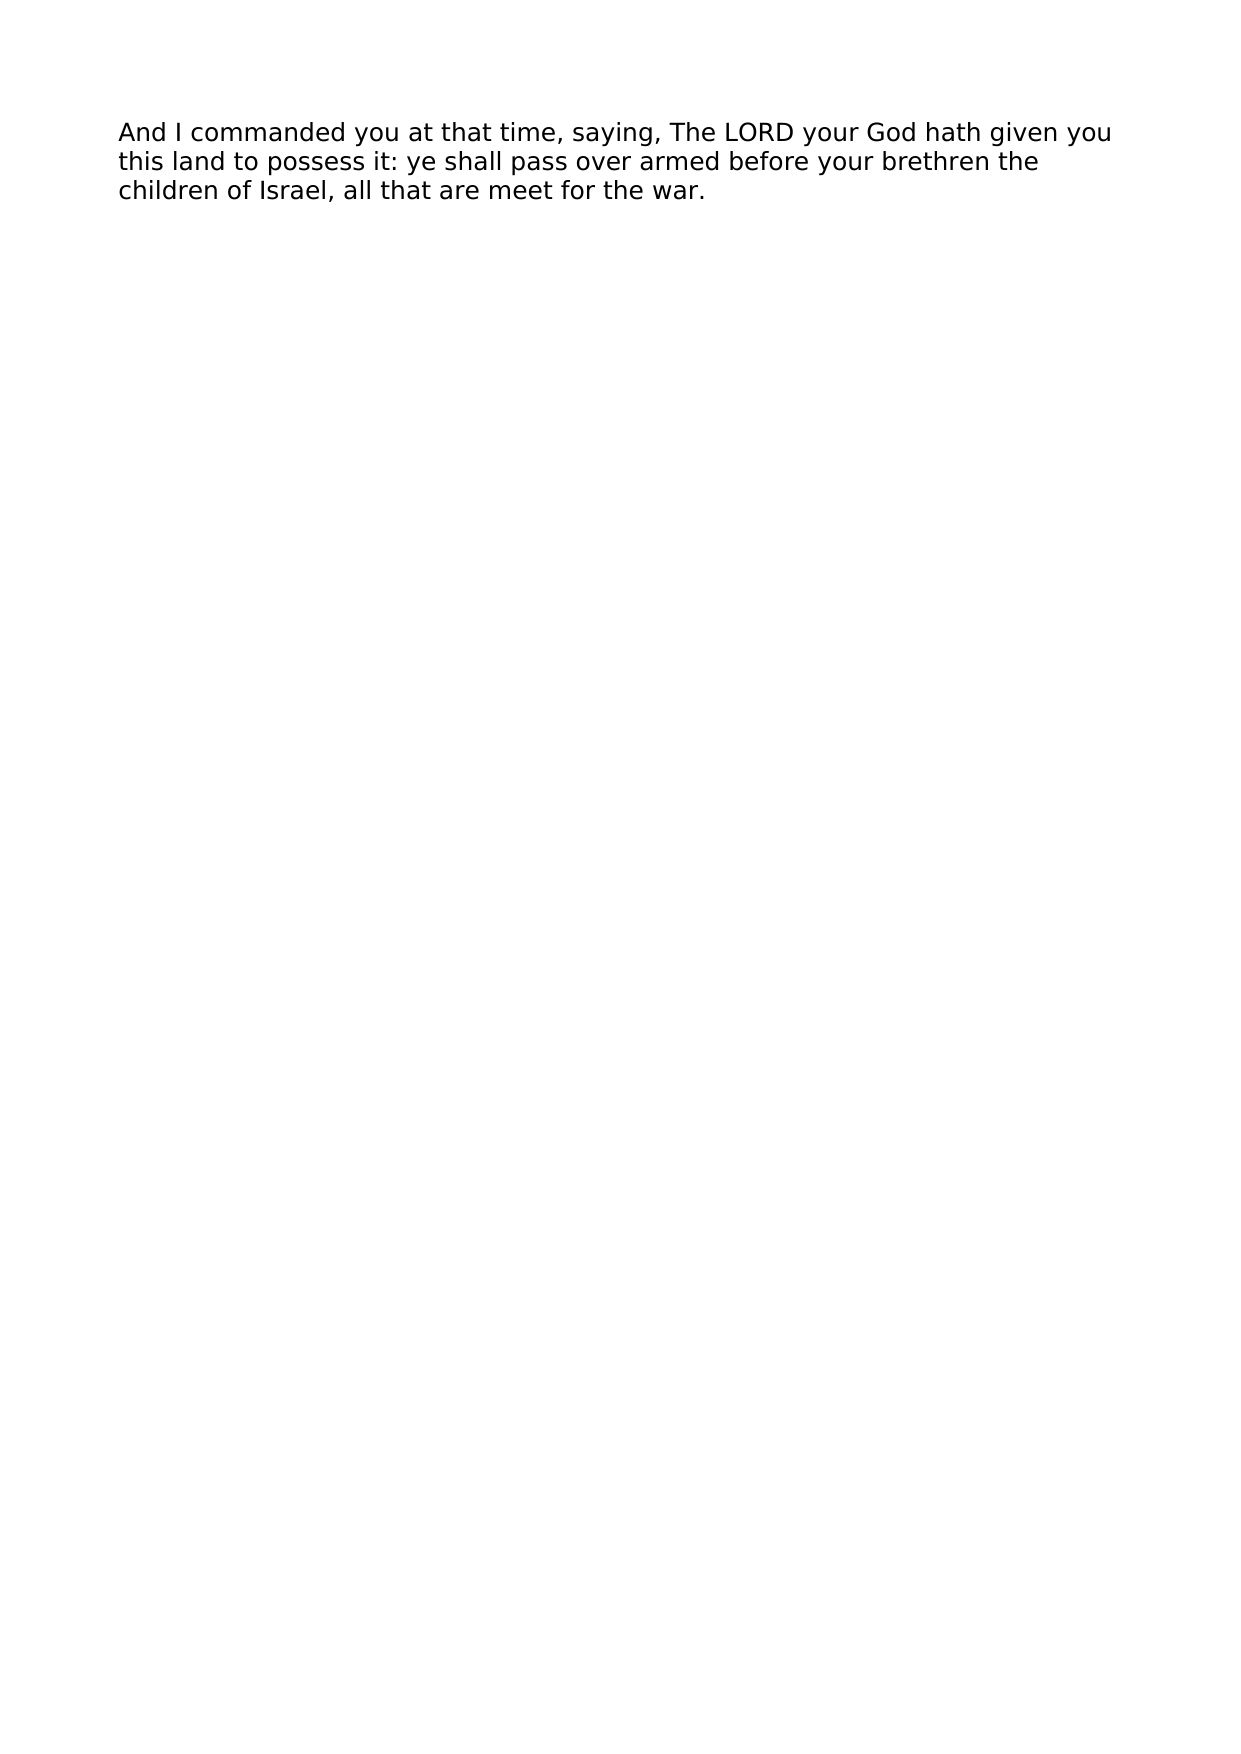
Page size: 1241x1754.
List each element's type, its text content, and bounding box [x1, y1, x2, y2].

text And I commanded you at that time, saying, The LORD your God hath given you this land to possess it: ye shall pass over armed before your brethren the children of Israel, all that are meet for the war. [118, 118, 1122, 206]
